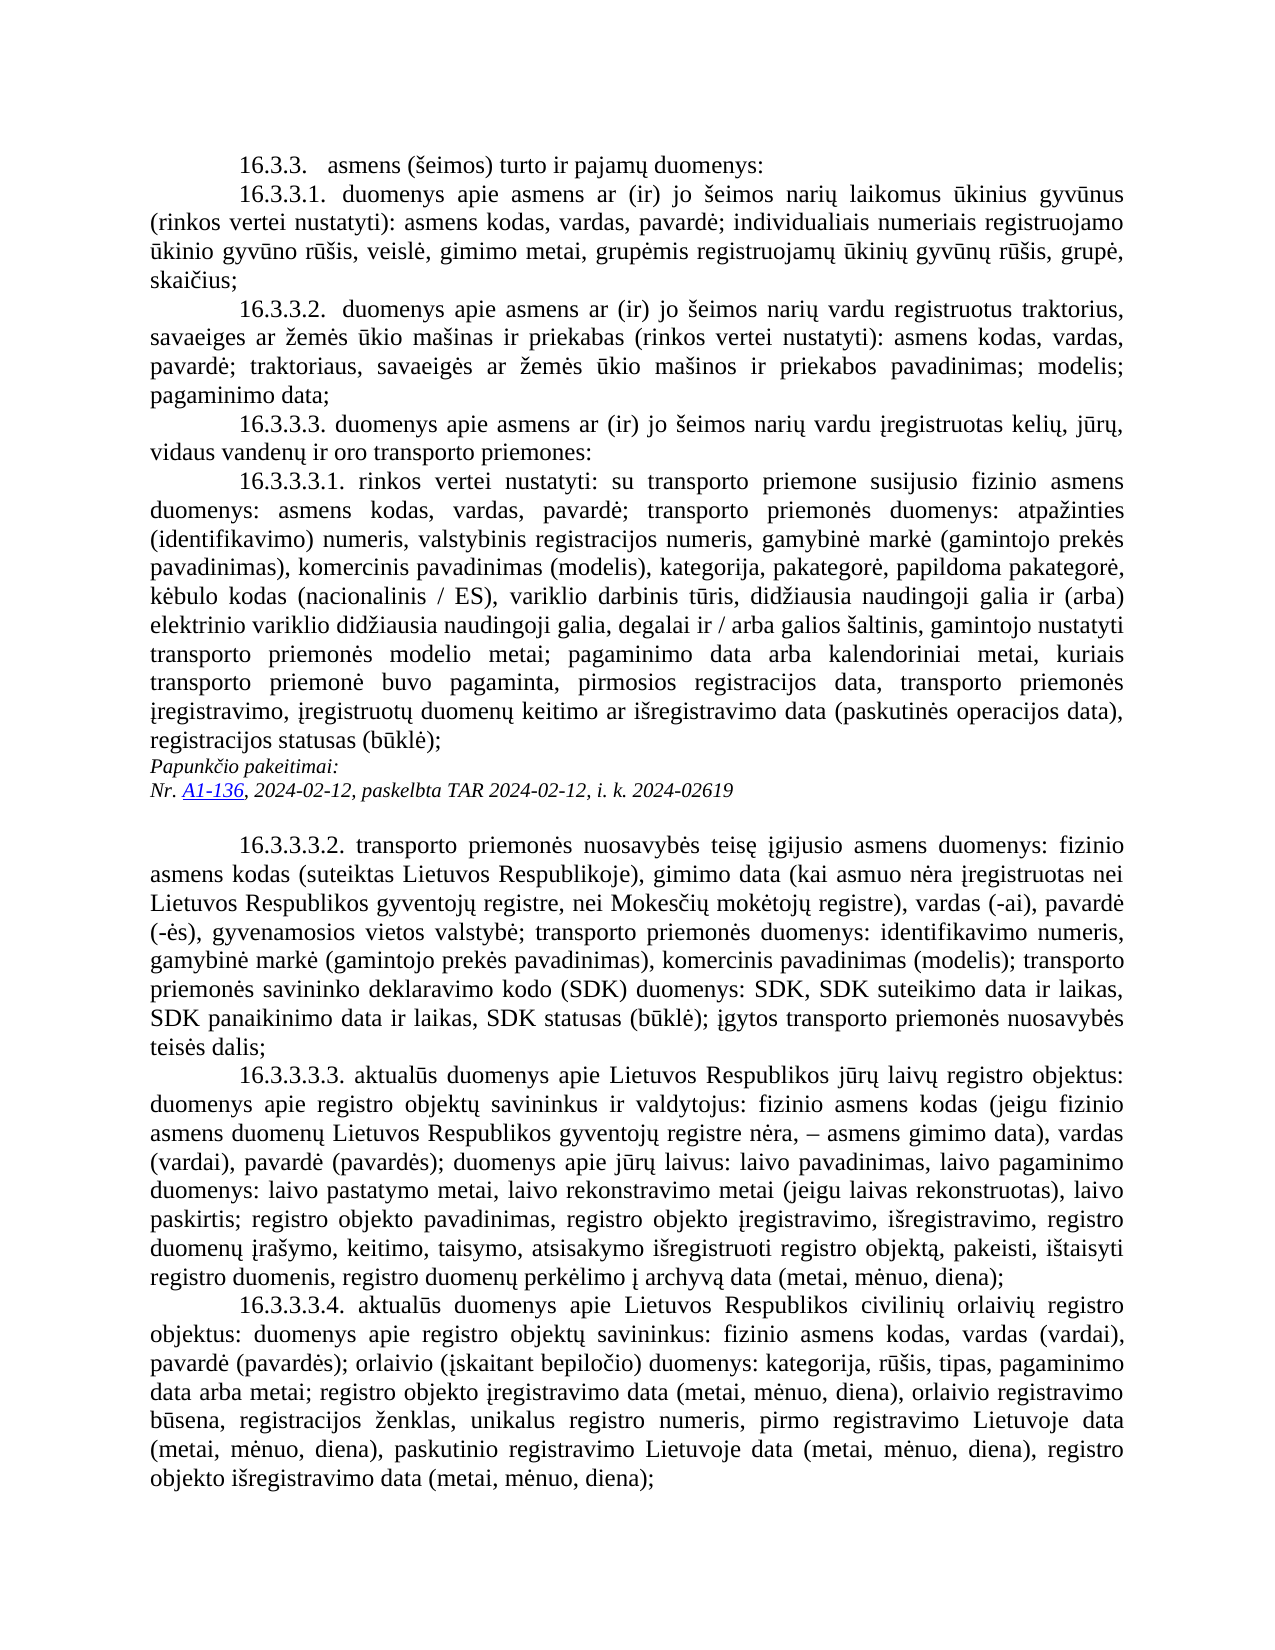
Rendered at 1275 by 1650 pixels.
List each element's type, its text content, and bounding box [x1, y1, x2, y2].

text 16.3.3.1. duomenys apie asmens ar (ir) jo šeimos narių laikomus ūkinius gyvūnus (rinkos vertei nustatyti): asmens kodas, vardas, pavardė; individualiais numeriais registruojamo ūkinio gyvūno rūšis, veislė, gimimo metai, grupėmis registruojamų ūkinių gyvūnų rūšis, grupė, skaičius; [150, 179, 1125, 294]
text 16.3.3.3.1. rinkos vertei nustatyti: su transporto priemone susijusio fizinio asmens duomenys: asmens kodas, vardas, pavardė; transporto priemonės duomenys: atpažinties (identifikavimo) numeris, valstybinis registracijos numeris, gamybinė markė (gamintojo prekės pavadinimas), komercinis pavadinimas (modelis), kategorija, pakategorė, papildoma pakategorė, kėbulo kodas (nacionalinis / ES), variklio darbinis tūris, didžiausia naudingoji galia ir (arba) elektrinio variklio didžiausia naudingoji galia, degalai ir / arba galios šaltinis, gamintojo nustatyti transporto priemonės modelio metai; pagaminimo data arba kalendoriniai metai, kuriais transporto priemonė buvo pagaminta, pirmosios registracijos data, transporto priemonės įregistravimo, įregistruotų duomenų keitimo ar išregistravimo data (paskutinės operacijos data), registracijos statusas (būklė); [150, 466, 1125, 754]
text 16.3.3.3. duomenys apie asmens ar (ir) jo šeimos narių vardu įregistruotas kelių, jūrų, vidaus vandenų ir oro transporto priemones: [150, 409, 1125, 466]
text 16.3.3.3.4. aktualūs duomenys apie Lietuvos Respublikos civilinių orlaivių registro objektus: duomenys apie registro objektų savininkus: fizinio asmens kodas, vardas (vardai), pavardė (pavardės); orlaivio (įskaitant bepiločio) duomenys: kategorija, rūšis, tipas, pagaminimo data arba metai; registro objekto įregistravimo data (metai, mėnuo, diena), orlaivio registravimo būsena, registracijos ženklas, unikalus registro numeris, pirmo registravimo Lietuvoje data (metai, mėnuo, diena), paskutinio registravimo Lietuvoje data (metai, mėnuo, diena), registro objekto išregistravimo data (metai, mėnuo, diena); [150, 1291, 1125, 1492]
text Nr. A1-136, 2024-02-12, paskelbta TAR 2024-02-12, i. k. 2024-02619 [150, 778, 1125, 802]
text 16.3.3.3.2. transporto priemonės nuosavybės teisę įgijusio asmens duomenys: fizinio asmens kodas (suteiktas Lietuvos Respublikoje), gimimo data (kai asmuo nėra įregistruotas nei Lietuvos Respublikos gyventojų registre, nei Mokesčių mokėtojų registre), vardas (-ai), pavardė (-ės), gyvenamosios vietos valstybė; transporto priemonės duomenys: identifikavimo numeris, gamybinė markė (gamintojo prekės pavadinimas), komercinis pavadinimas (modelis); transporto priemonės savininko deklaravimo kodo (SDK) duomenys: SDK, SDK suteikimo data ir laikas, SDK panaikinimo data ir laikas, SDK statusas (būklė); įgytos transporto priemonės nuosavybės teisės dalis; [150, 831, 1125, 1061]
text Papunkčio pakeitimai: [150, 754, 1125, 778]
text 16.3.3.3.3. aktualūs duomenys apie Lietuvos Respublikos jūrų laivų registro objektus: duomenys apie registro objektų savininkus ir valdytojus: fizinio asmens kodas (jeigu fizinio asmens duomenų Lietuvos Respublikos gyventojų registre nėra, – asmens gimimo data), vardas (vardai), pavardė (pavardės); duomenys apie jūrų laivus: laivo pavadinimas, laivo pagaminimo duomenys: laivo pastatymo metai, laivo rekonstravimo metai (jeigu laivas rekonstruotas), laivo paskirtis; registro objekto pavadinimas, registro objekto įregistravimo, išregistravimo, registro duomenų įrašymo, keitimo, taisymo, atsisakymo išregistruoti registro objektą, pakeisti, ištaisyti registro duomenis, registro duomenų perkėlimo į archyvą data (metai, mėnuo, diena); [150, 1061, 1125, 1291]
text 16.3.3. asmens (šeimos) turto ir pajamų duomenys: [150, 150, 1125, 179]
text 16.3.3.2. duomenys apie asmens ar (ir) jo šeimos narių vardu registruotus traktorius, savaeiges ar žemės ūkio mašinas ir priekabas (rinkos vertei nustatyti): asmens kodas, vardas, pavardė; traktoriaus, savaeigės ar žemės ūkio mašinos ir priekabos pavadinimas; modelis; pagaminimo data; [150, 294, 1125, 409]
